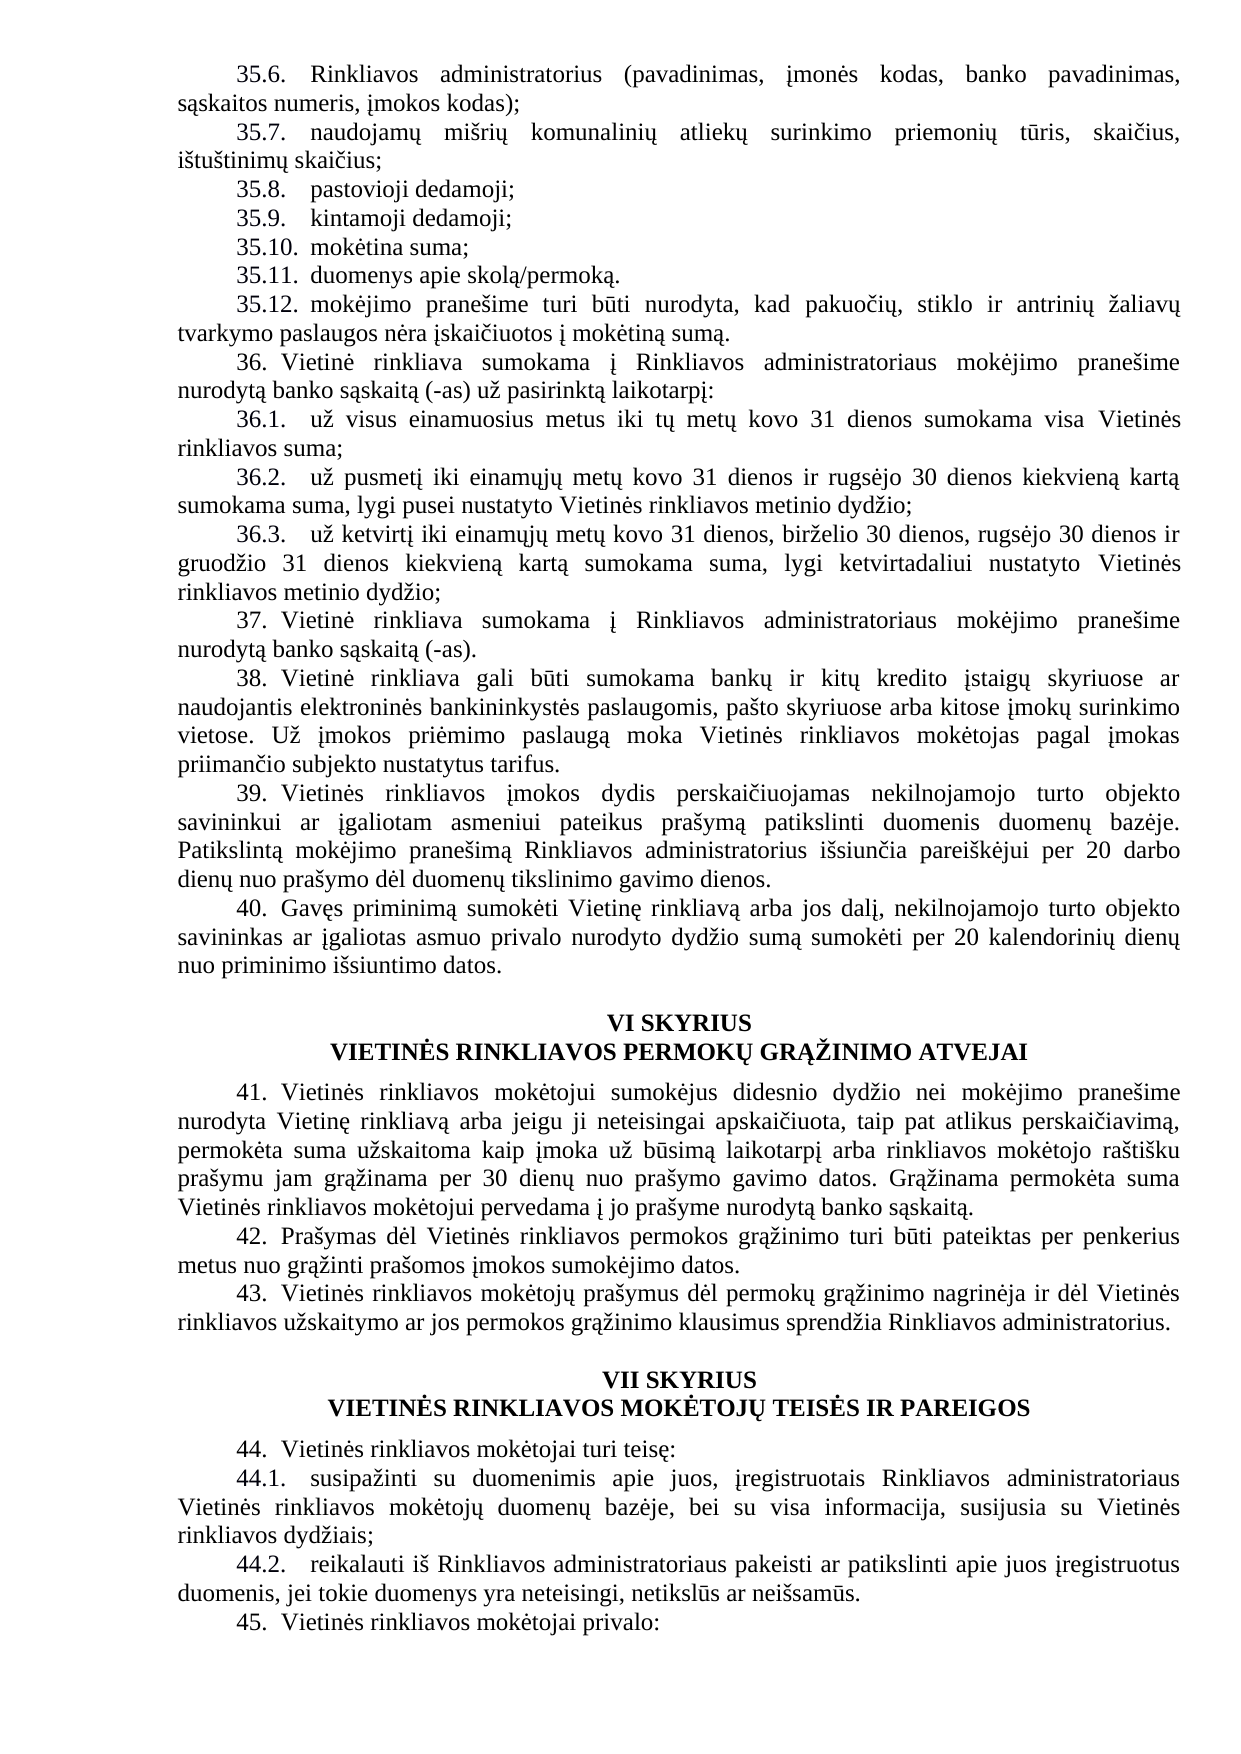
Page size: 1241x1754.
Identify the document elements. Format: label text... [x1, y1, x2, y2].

text VI SKYRIUS [177, 1008, 1181, 1037]
text 39. Vietinės rinkliavos įmokos dydis perskaičiuojamas nekilnojamojo turto objekto savininkui ar įgaliotam asmeniui pateikus prašymą patikslinti duomenis duomenų bazėje. Patikslintą mokėjimo pranešimą Rinkliavos administratorius išsiunčia pareiškėjui per 20 darbo dienų nuo prašymo dėl duomenų tikslinimo gavimo dienos. [177, 778, 1181, 893]
text 37. Vietinė rinkliava sumokama į Rinkliavos administratoriaus mokėjimo pranešime nurodytą banko sąskaitą (-as). [177, 605, 1181, 663]
text VIETINĖS RINKLIAVOS MOKĖTOJŲ TEISĖS IR PAREIGOS [177, 1393, 1181, 1422]
text 36. Vietinė rinkliava sumokama į Rinkliavos administratoriaus mokėjimo pranešime nurodytą banko sąskaitą (-as) už pasirinktą laikotarpį: [177, 347, 1181, 404]
text 43. Vietinės rinkliavos mokėtojų prašymus dėl permokų grąžinimo nagrinėja ir dėl Vietinės rinkliavos užskaitymo ar jos permokos grąžinimo klausimus sprendžia Rinkliavos administratorius. [177, 1278, 1181, 1336]
text 36.1. už visus einamuosius metus iki tų metų kovo 31 dienos sumokama visa Vietinės rinkliavos suma; [177, 404, 1181, 462]
text 35.11. duomenys apie skolą/permoką. [177, 260, 1181, 289]
text VIETINĖS RINKLIAVOS PERMOKŲ GRĄŽINIMO ATVEJAI [177, 1037, 1181, 1065]
text 35.8. pastovioji dedamoji; [177, 174, 1181, 203]
text VII SKYRIUS [177, 1365, 1181, 1393]
text 38. Vietinė rinkliava gali būti sumokama bankų ir kitų kredito įstaigų skyriuose ar naudojantis elektroninės bankininkystės paslaugomis, pašto skyriuose arba kitose įmokų surinkimo vietose. Už įmokos priėmimo paslaugą moka Vietinės rinkliavos mokėtojas pagal įmokas priimančio subjekto nustatytus tarifus. [177, 663, 1181, 778]
text 44.1. susipažinti su duomenimis apie juos, įregistruotais Rinkliavos administratoriaus Vietinės rinkliavos mokėtojų duomenų bazėje, bei su visa informacija, susijusia su Vietinės rinkliavos dydžiais; [177, 1463, 1181, 1549]
text 35.6. Rinkliavos administratorius (pavadinimas, įmonės kodas, banko pavadinimas, sąskaitos numeris, įmokos kodas); [177, 59, 1181, 117]
text 35.12. mokėjimo pranešime turi būti nurodyta, kad pakuočių, stiklo ir antrinių žaliavų tvarkymo paslaugos nėra įskaičiuotos į mokėtiną sumą. [177, 289, 1181, 347]
text 40. Gavęs priminimą sumokėti Vietinę rinkliavą arba jos dalį, nekilnojamojo turto objekto savininkas ar įgaliotas asmuo privalo nurodyto dydžio sumą sumokėti per 20 kalendorinių dienų nuo priminimo išsiuntimo datos. [177, 893, 1181, 979]
text 44. Vietinės rinkliavos mokėtojai turi teisę: [177, 1434, 1181, 1463]
text 42. Prašymas dėl Vietinės rinkliavos permokos grąžinimo turi būti pateiktas per penkerius metus nuo grąžinti prašomos įmokos sumokėjimo datos. [177, 1221, 1181, 1278]
text 44.2. reikalauti iš Rinkliavos administratoriaus pakeisti ar patikslinti apie juos įregistruotus duomenis, jei tokie duomenys yra neteisingi, netikslūs ar neišsamūs. [177, 1549, 1181, 1607]
text 35.9. kintamoji dedamoji; [177, 203, 1181, 232]
text 36.3. už ketvirtį iki einamųjų metų kovo 31 dienos, birželio 30 dienos, rugsėjo 30 dienos ir gruodžio 31 dienos kiekvieną kartą sumokama suma, lygi ketvirtadaliui nustatyto Vietinės rinkliavos metinio dydžio; [177, 519, 1181, 605]
text 45. Vietinės rinkliavos mokėtojai privalo: [177, 1607, 1181, 1636]
text 35.10. mokėtina suma; [177, 232, 1181, 260]
text 35.7. naudojamų mišrių komunalinių atliekų surinkimo priemonių tūris, skaičius, ištuštinimų skaičius; [177, 117, 1181, 174]
text 41. Vietinės rinkliavos mokėtojui sumokėjus didesnio dydžio nei mokėjimo pranešime nurodyta Vietinę rinkliavą arba jeigu ji neteisingai apskaičiuota, taip pat atlikus perskaičiavimą, permokėta suma užskaitoma kaip įmoka už būsimą laikotarpį arba rinkliavos mokėtojo raštišku prašymu jam grąžinama per 30 dienų nuo prašymo gavimo datos. Grąžinama permokėta suma Vietinės rinkliavos mokėtojui pervedama į jo prašyme nurodytą banko sąskaitą. [177, 1077, 1181, 1221]
text 36.2. už pusmetį iki einamųjų metų kovo 31 dienos ir rugsėjo 30 dienos kiekvieną kartą sumokama suma, lygi pusei nustatyto Vietinės rinkliavos metinio dydžio; [177, 462, 1181, 519]
